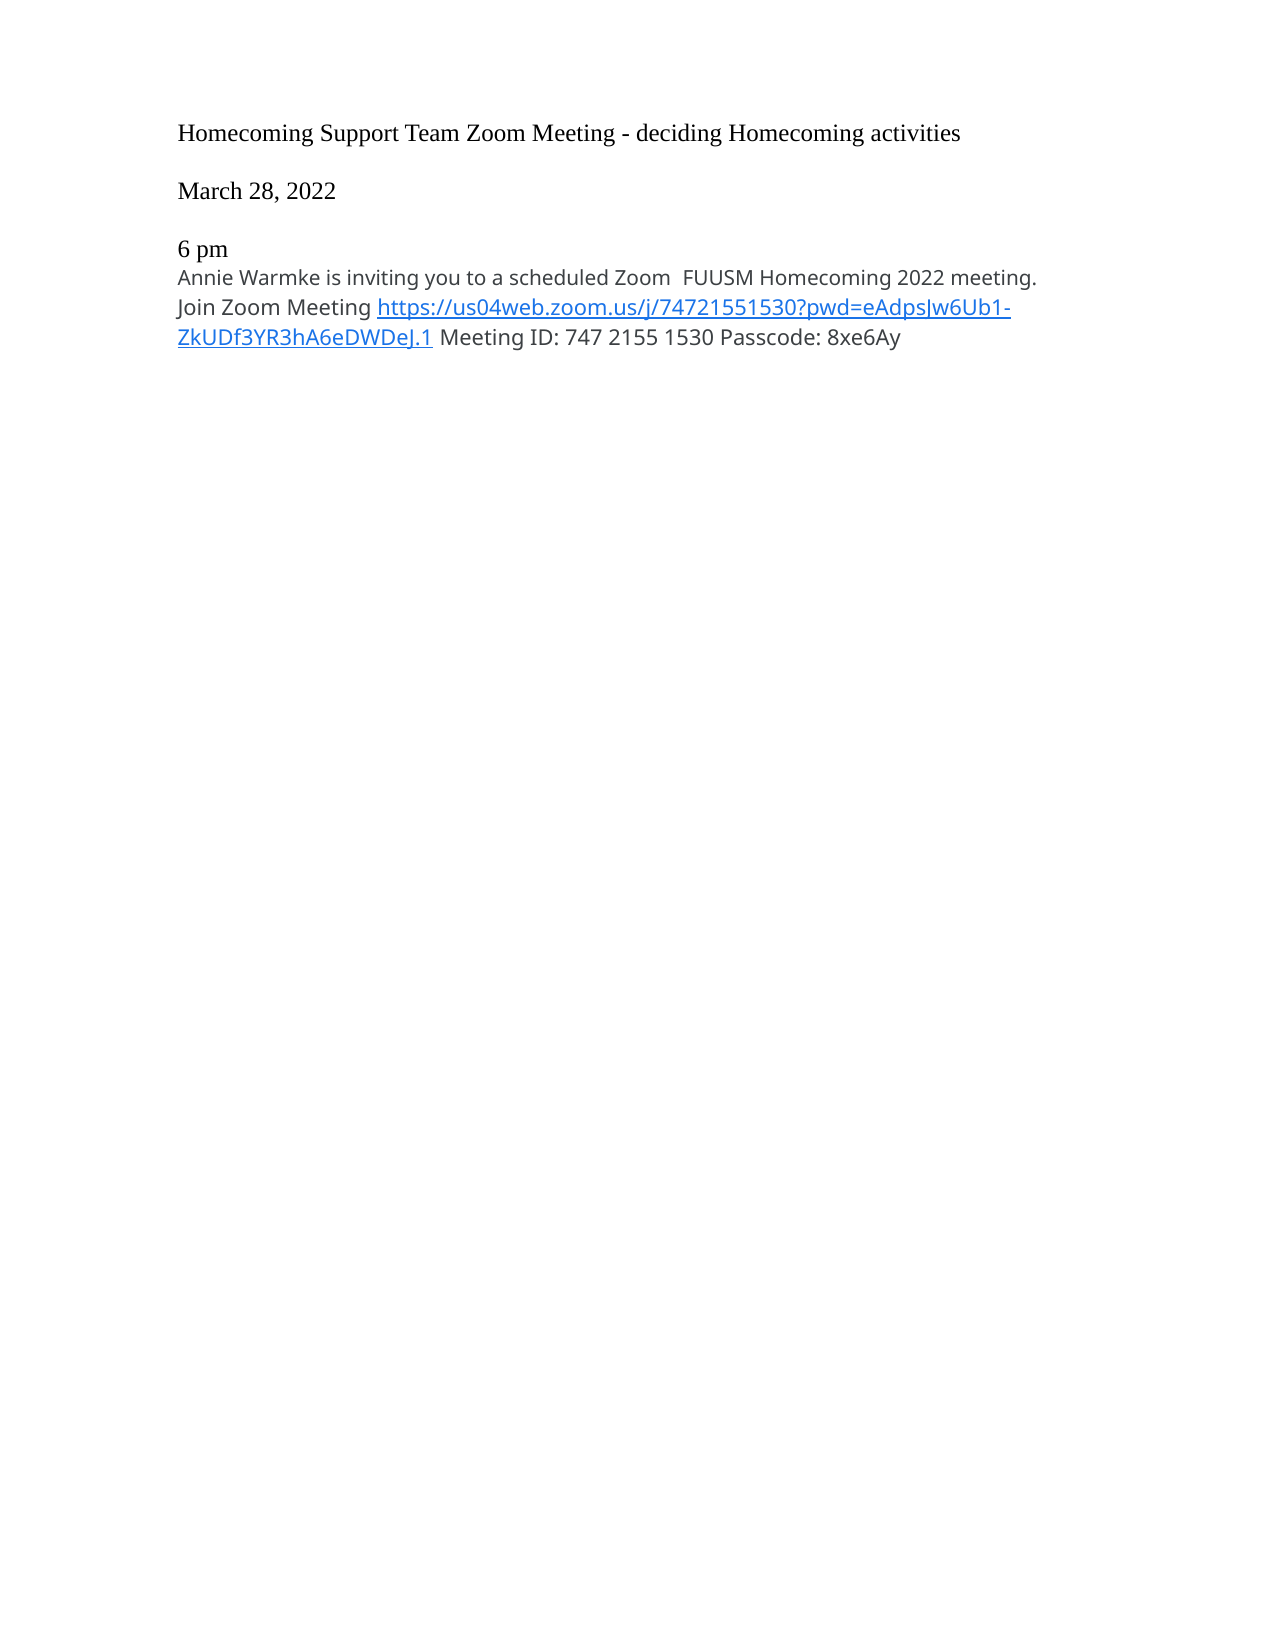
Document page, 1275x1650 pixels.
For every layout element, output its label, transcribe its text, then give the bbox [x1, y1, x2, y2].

text 6 pm [177, 234, 1098, 263]
text Homecoming Support Team Zoom Meeting - deciding Homecoming activities [177, 118, 1098, 147]
text March 28, 2022 [177, 176, 1098, 205]
text Annie Warmke is inviting you to a scheduled Zoom FUUSM Homecoming 2022 meeting. Join Zoom Meeting https://us04web.zoom.us/j/74721551530?pwd=eAdpsJw6Ub1-ZkUDf3YR3hA6eDWDeJ.1 Meeting ID: 747 2155 1530 Passcode: 8xe6Ay [177, 263, 1098, 351]
